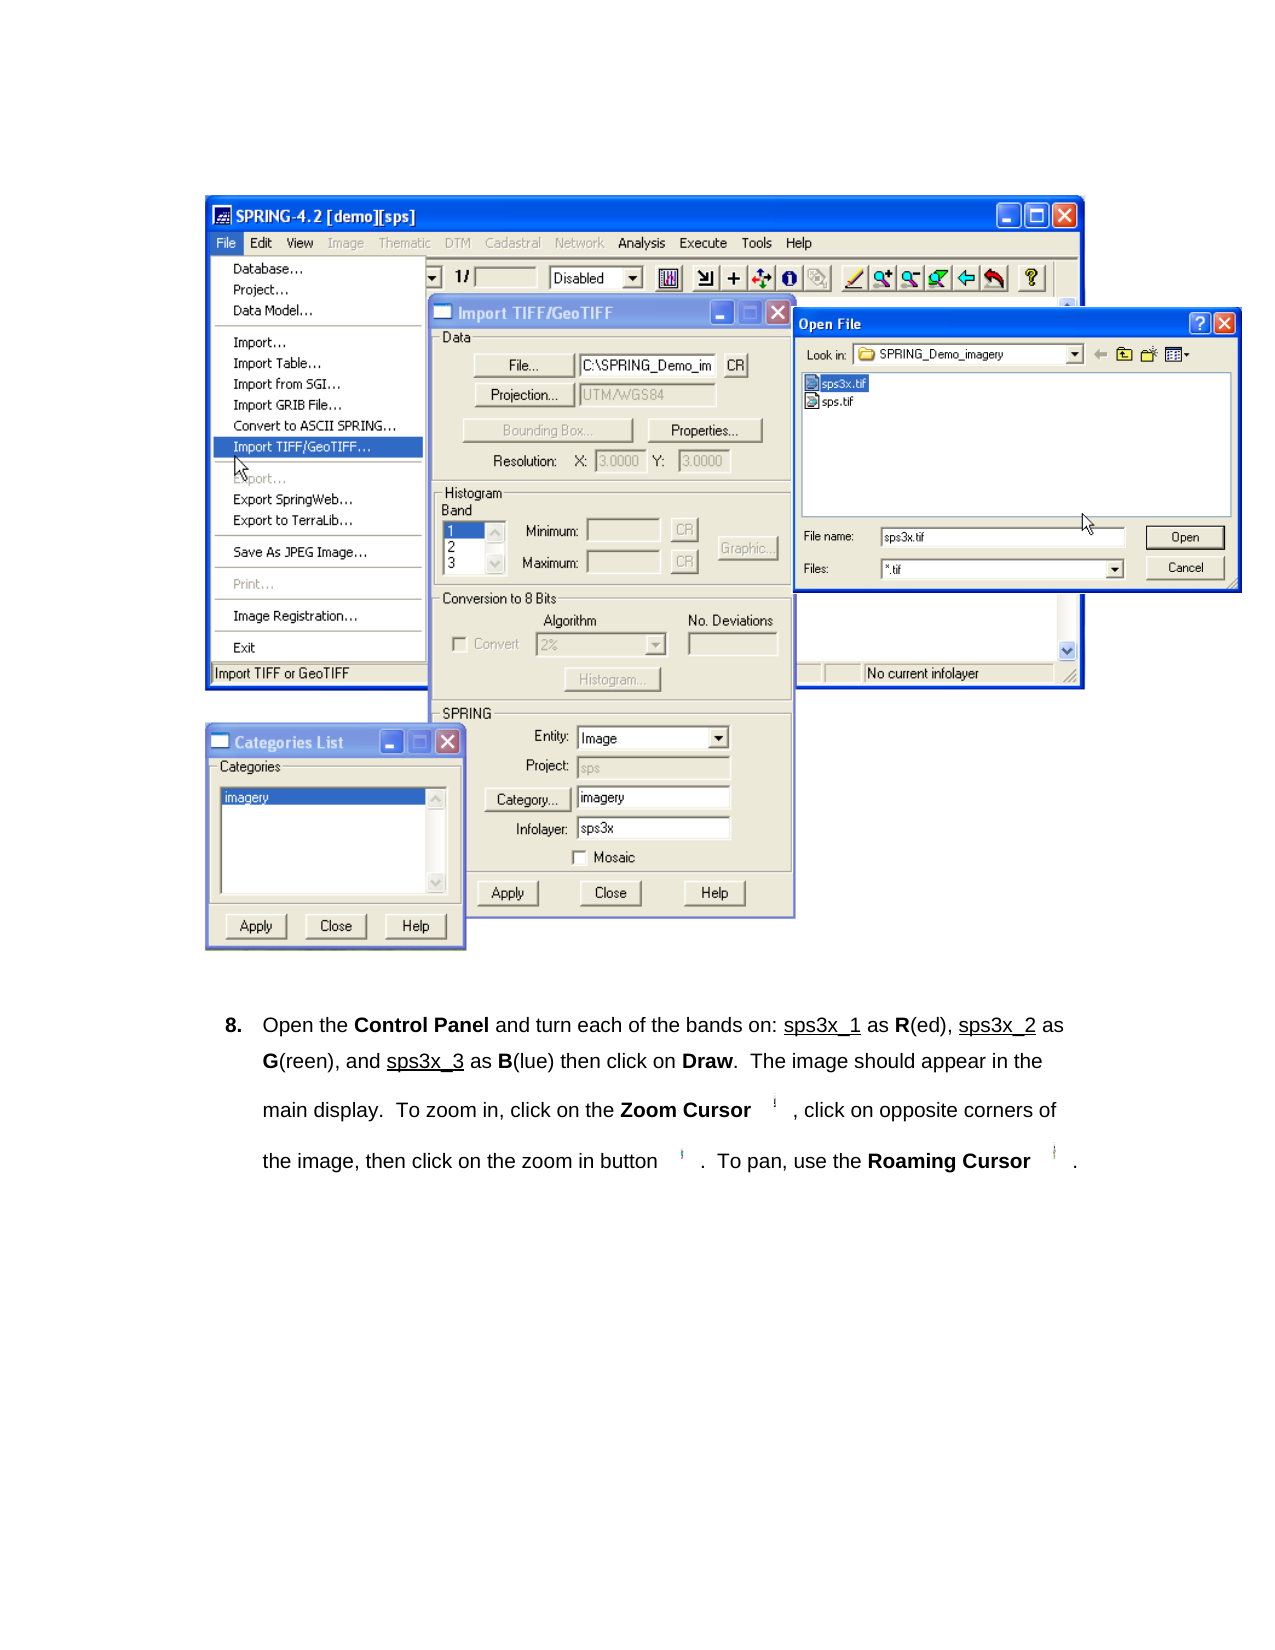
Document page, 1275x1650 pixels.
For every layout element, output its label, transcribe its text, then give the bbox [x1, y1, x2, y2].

list Open the Control Panel and turn each of the bands on: sps3x_1 as R(ed), sps3x_2 as G(reen), and sps3x_3 as B(lue) then click on Draw. The image should appear in the main display. To zoom in, click on the Zoom Cursor , click on opposite corners of the image, then click on the zoom in button . To pan, use the Roaming Cursor . [225, 1013, 1087, 1172]
picture [204, 195, 1086, 952]
picture [680, 1147, 684, 1159]
picture [792, 307, 1242, 593]
